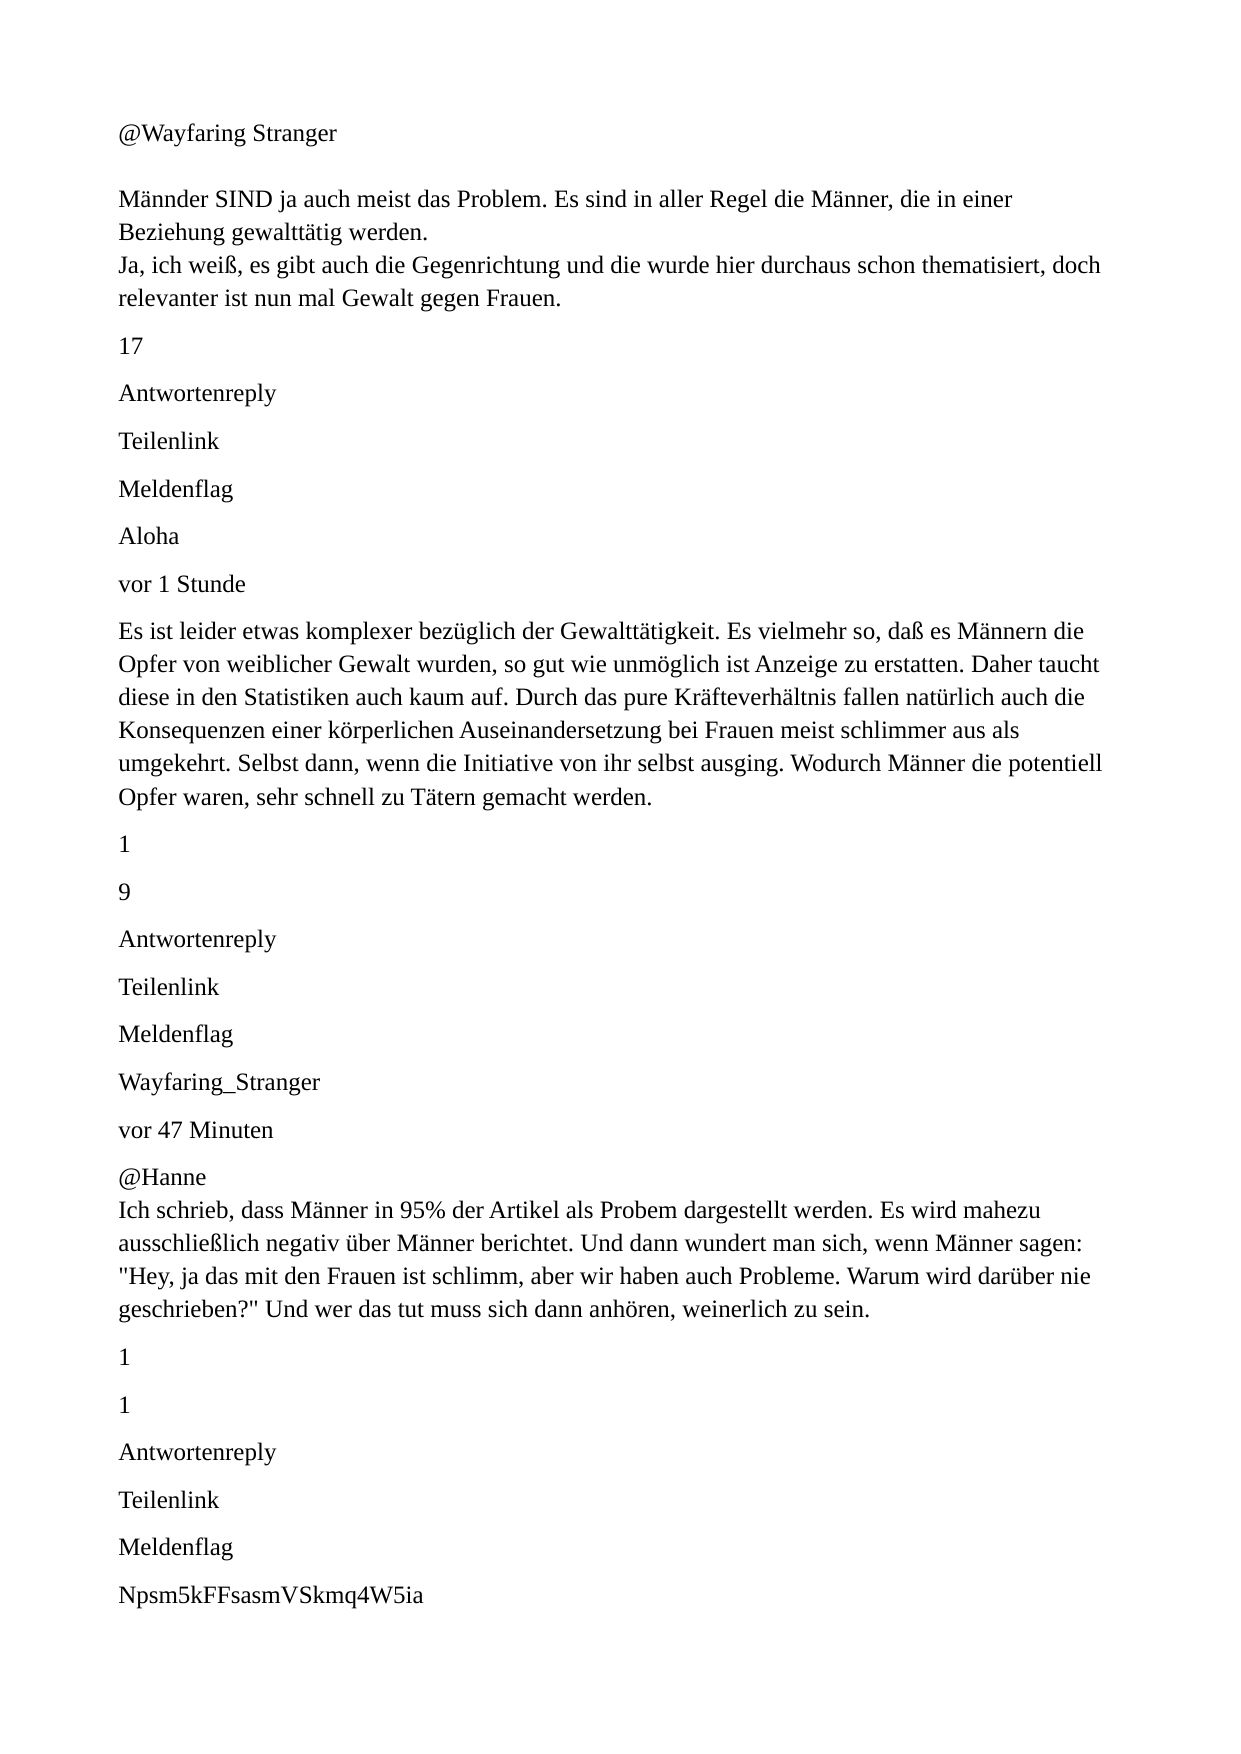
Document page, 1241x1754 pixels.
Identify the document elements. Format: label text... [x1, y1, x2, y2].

text Meldenflag [118, 1532, 1122, 1561]
text 17 [118, 331, 1122, 359]
text Meldenflag [118, 1019, 1122, 1048]
text @Wayfaring Stranger Männder SIND ja auch meist das Problem. Es sind in aller Regel die Männer, die in einer Beziehung gewalttätig werden. Ja, ich weiß, es gibt auch die Gegenrichtung und die wurde hier durchaus schon thematisiert, doch relevanter ist nun mal Gewalt gegen Frauen. [118, 118, 1122, 312]
text Antwortenreply [118, 924, 1122, 953]
text 1 [118, 1390, 1122, 1418]
text Teilenlink [118, 1485, 1122, 1514]
text 1 [118, 1342, 1122, 1371]
text 1 [118, 829, 1122, 858]
text Wayfaring_Stranger [118, 1067, 1122, 1096]
text Meldenflag [118, 474, 1122, 502]
text vor 1 Stunde [118, 569, 1122, 598]
text Antwortenreply [118, 1437, 1122, 1466]
text Teilenlink [118, 426, 1122, 455]
text Teilenlink [118, 972, 1122, 1001]
text vor 47 Minuten [118, 1115, 1122, 1143]
text 9 [118, 877, 1122, 906]
text @Hanne Ich schrieb, dass Männer in 95% der Artikel als Probem dargestellt werden. Es wird mahezu ausschließlich negativ über Männer berichtet. Und dann wundert man sich, wenn Männer sagen: "Hey, ja das mit den Frauen ist schlimm, aber wir haben auch Probleme. Warum wird darüber nie geschrieben?" Und wer das tut muss sich dann anhören, weinerlich zu sein. [118, 1162, 1122, 1323]
text Es ist leider etwas komplexer bezüglich der Gewalttätigkeit. Es vielmehr so, daß es Männern die Opfer von weiblicher Gewalt wurden, so gut wie unmöglich ist Anzeige zu erstatten. Daher taucht diese in den Statistiken auch kaum auf. Durch das pure Kräfteverhältnis fallen natürlich auch die Konsequenzen einer körperlichen Auseinandersetzung bei Frauen meist schlimmer aus als umgekehrt. Selbst dann, wenn die Initiative von ihr selbst ausging. Wodurch Männer die potentiell Opfer waren, sehr schnell zu Tätern gemacht werden. [118, 616, 1122, 810]
text Antwortenreply [118, 378, 1122, 407]
text Aloha [118, 521, 1122, 550]
text Npsm5kFFsasmVSkmq4W5ia [118, 1580, 1122, 1609]
